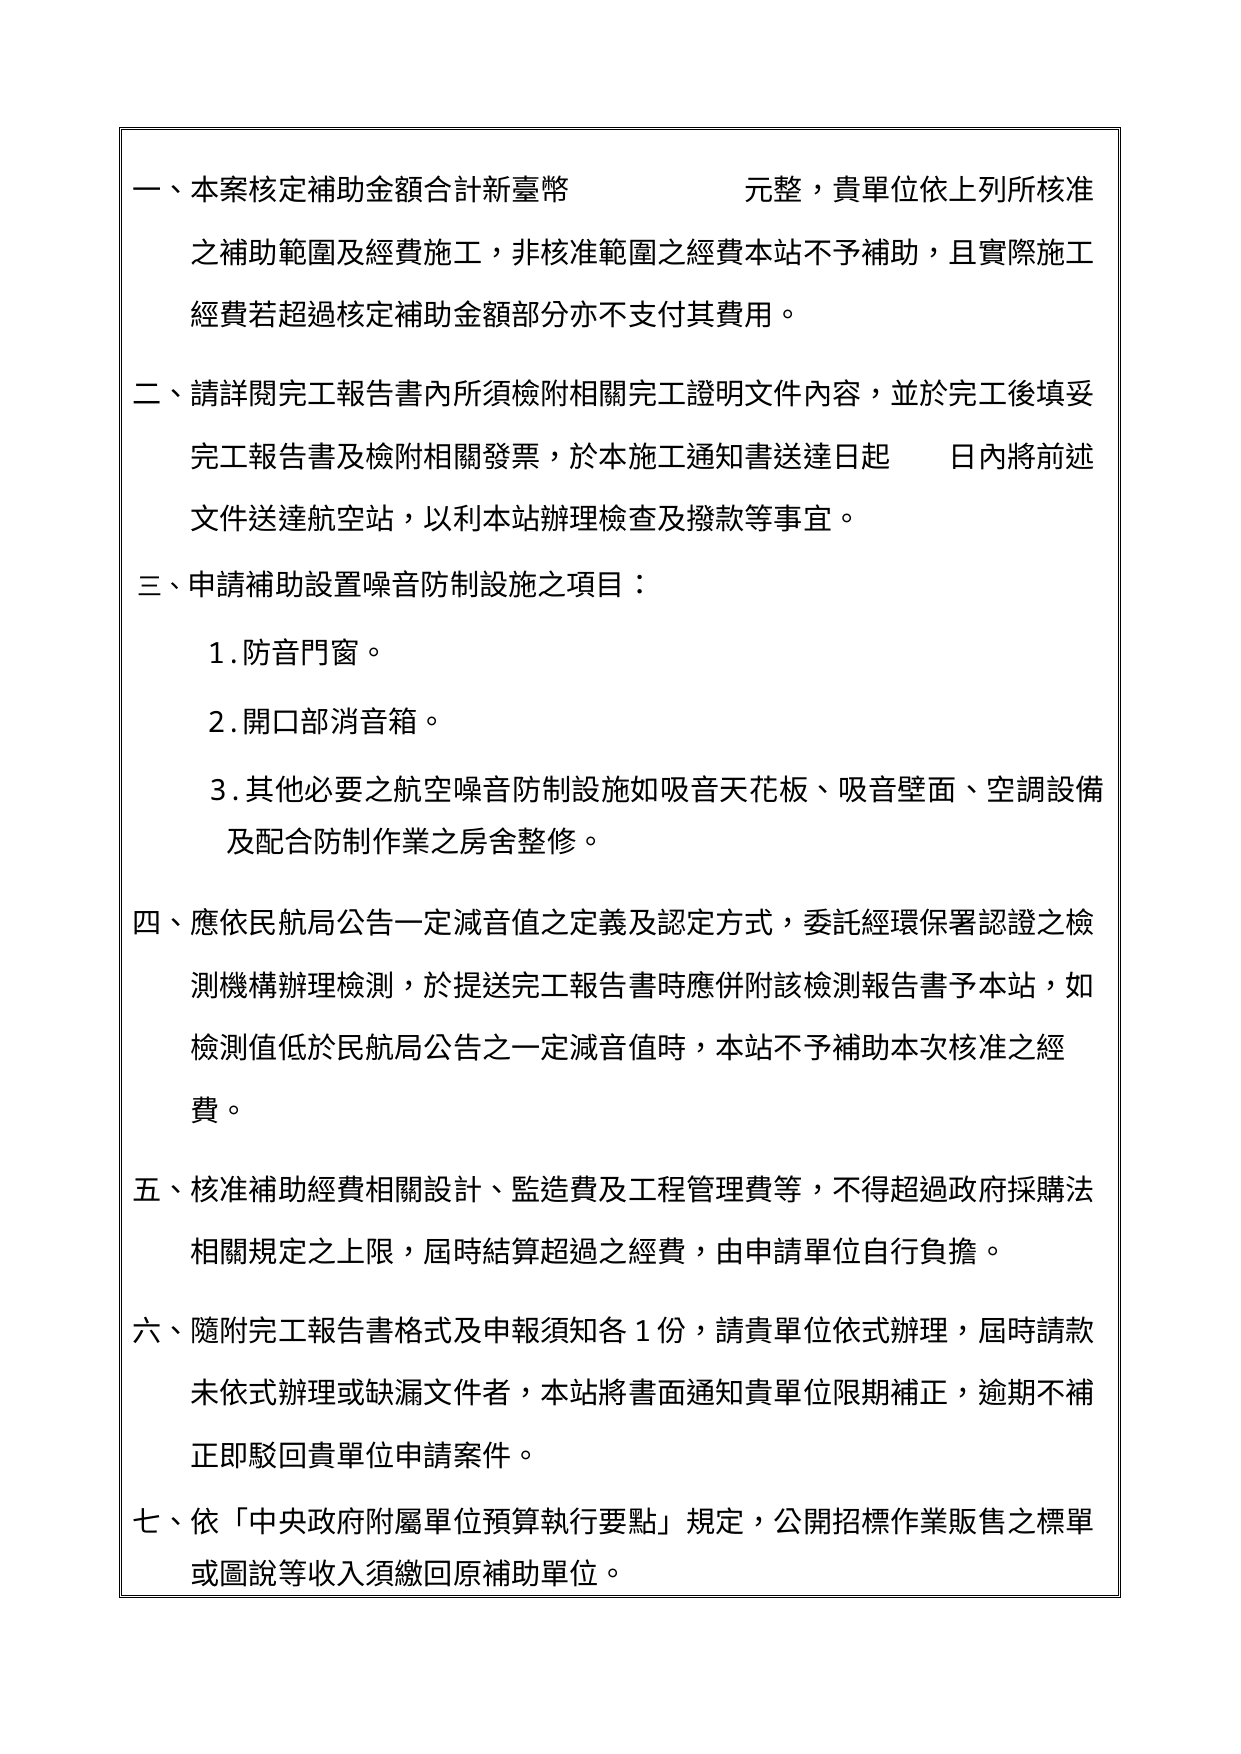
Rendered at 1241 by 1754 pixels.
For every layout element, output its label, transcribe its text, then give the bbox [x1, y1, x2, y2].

table_header 一、本案核定補助金額合計新臺幣 元整，貴單位依上列所核准之補助範圍及經費施工，非核准範圍之經費本站不予補助，且實際施工經費若超過核定補助金額部分亦不支付其費用。 二、請詳閱完工報告書內所須檢附相關完工證明文件內容，並於完工後填妥完工報告書及檢附相關發票，於本施工通知書送達日起 日內將前述文件送達航空站，以利本站辦理檢查及撥款等事宜。 三、申請補助設置噪音防制設施之項目： 1.防音門窗。 2.開口部消音箱。 3.其他必要之航空噪音防制設施如吸音天花板、吸音壁面、空調設備及配合防制作業之房舍整修。 四、應依民航局公告一定減音值之定義及認定方式，委託經環保署認證之檢測機構辦理檢測，於提送完工報告書時應併附該檢測報告書予本站，如檢測值低於民航局公告之一定減音值時，本站不予補助本次核准之經費。 五、核准補助經費相關設計、監造費及工程管理費等，不得超過政府採購法相關規定之上限，屆時結算超過之經費，由申請單位自行負擔。 六、隨附完工報告書格式及申報須知各1份，請貴單位依式辦理，屆時請款未依式辦理或缺漏文件者，本站將書面通知貴單位限期補正，逾期不補正即駁回貴單位申請案件。 七、依「中央政府附屬單位預算執行要點」規定，公開招標作業販售之標單或圖說等收入須繳回原補助單位。 [122, 130, 1118, 1595]
